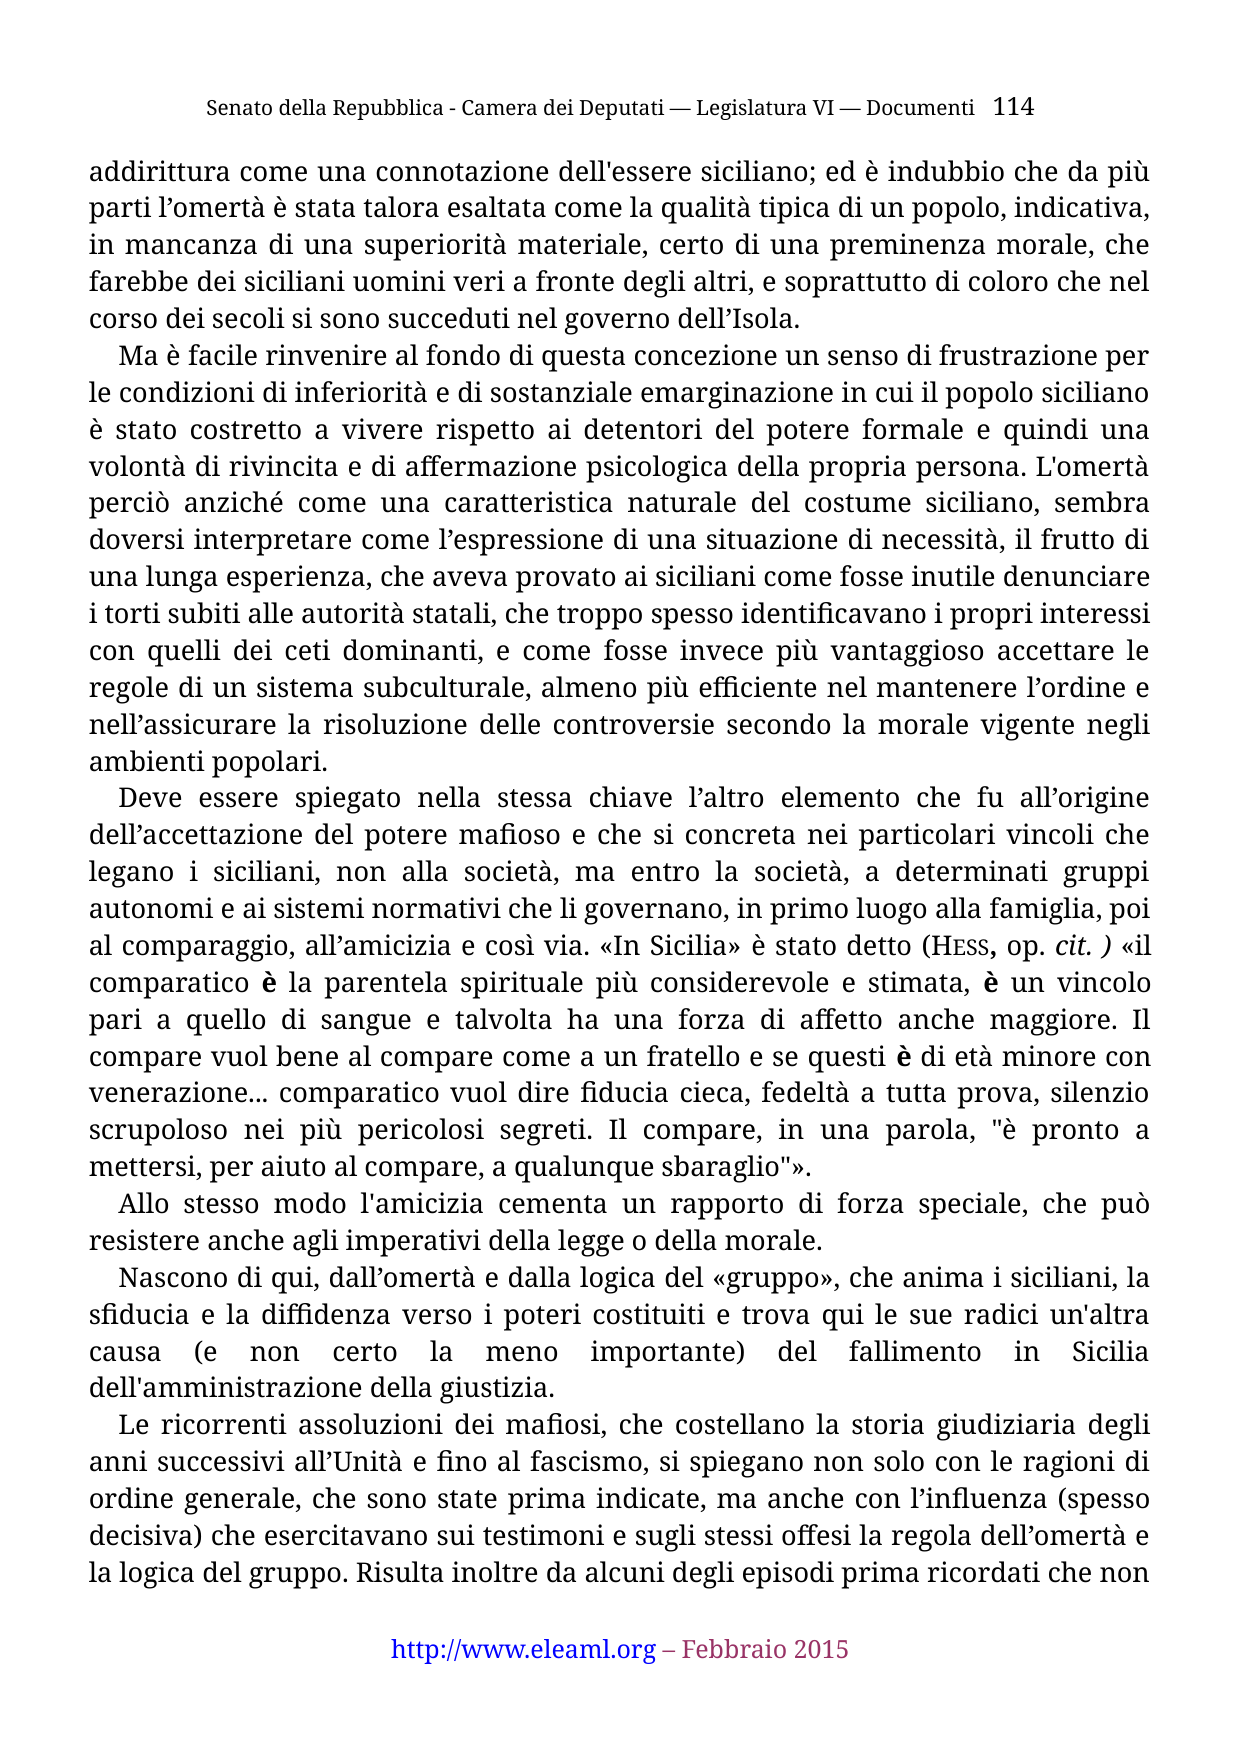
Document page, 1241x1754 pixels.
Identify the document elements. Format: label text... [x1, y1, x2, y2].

text Allo stesso modo l'amicizia cementa un rapporto di forza speciale, che può resistere anche agli imperativi della legge o della morale. [88, 1184, 1152, 1258]
text Ma è facile rinvenire al fondo di questa concezione un senso di frustrazione per le condizioni di inferiorità e di sostanziale emarginazione in cui il popolo siciliano è stato costretto a vivere rispetto ai detentori del potere formale e quindi una volontà di rivincita e di affermazione psicologica della propria persona. L'omertà perciò anziché come una caratteristica naturale del costume siciliano, sembra doversi interpretare come l’espressione di una situazione di necessità, il frutto di una lunga esperienza, che aveva provato ai siciliani come fosse inutile denunciare i torti subiti alle autorità statali, che troppo spesso identificavano i propri interessi con quelli dei ceti dominanti, e come fosse invece più vantaggioso accettare le regole di un sistema subculturale, almeno più efficiente nel mantenere l’ordine e nell’assicurare la risoluzione delle controversie secondo la morale vigente negli ambienti popolari. [88, 336, 1152, 779]
text Le ricorrenti assoluzioni dei mafiosi, che costellano la storia giudiziaria degli anni successivi all’Unità e fino al fascismo, si spiegano non solo con le ragioni di ordine generale, che sono state prima indicate, ma anche con l’influenza (spesso decisiva) che esercitavano sui testimoni e sugli stessi offesi la regola dell’omertà e la logica del gruppo. Risulta inoltre da alcuni degli episodi prima ricordati che non [88, 1406, 1152, 1590]
text Nascono di qui, dall’omertà e dalla logica del «gruppo», che anima i siciliani, la sfiducia e la diffidenza verso i poteri costituiti e trova qui le sue radici un'altra causa (e non certo la meno importante) del fallimento in Sicilia dell'amministrazione della giustizia. [88, 1258, 1152, 1406]
text addirittura come una connotazione dell'essere siciliano; ed è indubbio che da più parti l’omertà è stata talora esaltata come la qualità tipica di un popolo, indicativa, in mancanza di una superiorità materiale, certo di una preminenza morale, che farebbe dei siciliani uomini veri a fronte degli altri, e soprattutto di coloro che nel corso dei secoli si sono succeduti nel governo dell’Isola. [88, 152, 1152, 336]
text Deve essere spiegato nella stessa chiave l’altro elemento che fu all’origine dell’accettazione del potere mafioso e che si concreta nei particolari vincoli che legano i siciliani, non alla società, ma entro la società, a determinati gruppi autonomi e ai sistemi normativi che li governano, in primo luogo alla famiglia, poi al comparaggio, all’amicizia e così via. «In Sicilia» è stato detto (Hess, op. cit. ) «il comparatico è la parentela spirituale più considerevole e stimata, è un vincolo pari a quello di sangue e talvolta ha una forza di affetto anche maggiore. Il compare vuol bene al compare come a un fratello e se questi è di età minore con venerazione... comparatico vuol dire fiducia cieca, fedeltà a tutta prova, silenzio scrupoloso nei più pericolosi segreti. Il compare, in una parola, "è pronto a mettersi, per aiuto al compare, a qualunque sbaraglio"». [88, 779, 1152, 1184]
